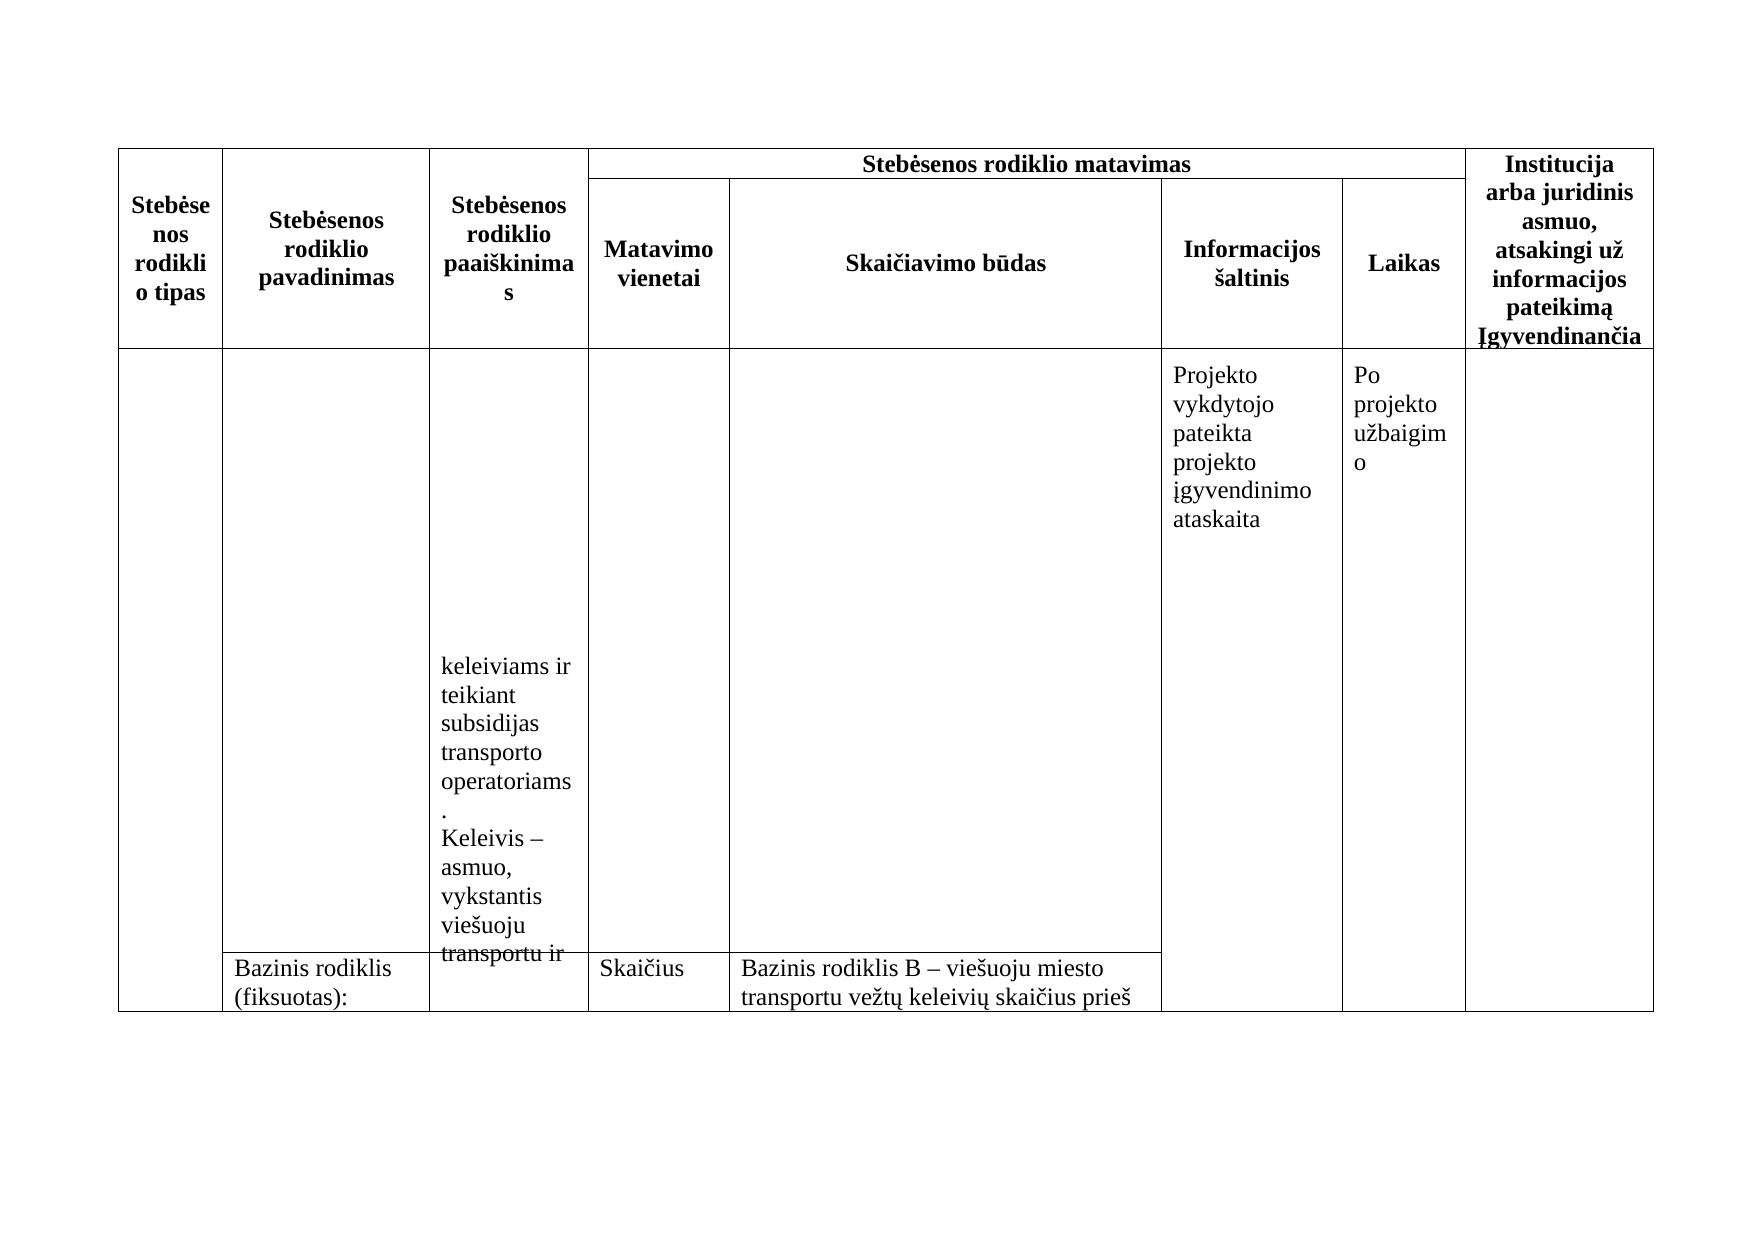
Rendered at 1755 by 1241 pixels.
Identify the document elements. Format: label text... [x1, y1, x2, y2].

table_cell [223, 349, 429, 952]
table_cell Matavimo vienetai [589, 179, 729, 347]
table_cell Informacijos šaltinis [1162, 179, 1342, 347]
table_cell [1466, 349, 1653, 1011]
table_cell [430, 953, 588, 1011]
table_cell [119, 349, 222, 1011]
table_cell Bazinis rodiklis B – viešuoju miesto transportu vežtų keleivių skaičius prieš [730, 953, 1161, 1011]
table_cell Skaičius [589, 953, 729, 1011]
table_cell Viešuoju miesto transportu vežamų keleivių skaičiaus pokytis (pokyčio rodiklis) yra lyginamas su viešuoju miesto transportu vežtų keleivių skaičiumi prieš projekto įgyvendinimą (baziniu rodikliu) pagal šią formulę: A/B*100% B – bazinis rodiklis; A – pokyčio rodiklis [730, 349, 1161, 952]
table_cell Skaičiavimo būdas [730, 179, 1161, 347]
table_cell Projekto vykdytojo pateikta projekto įgyvendinimo ataskaita [1162, 349, 1342, 1011]
table_cell Viešasis miesto transportas – keleivių vežimas miesto transporto priemonėmis nustatytu maršrutu, įprastai taikant diferencijuoto įkainio (tarifo) sistemas keleiviams ir teikiant subsidijas transporto operatoriams. Keleivis – asmuo, vykstantis viešuoju transportu ir atsiskaitantis už šias paslaugas. Keleivių skaičius – per tam tikrą laiką pervežtų keleivių apimtis [430, 349, 588, 952]
table_header Stebėsenos rodiklio matavimas [589, 149, 1465, 177]
table_header Stebėsenos rodiklio paaiškinimas [430, 149, 588, 347]
table_cell Bazinis rodiklis (fiksuotas): [223, 953, 429, 1011]
table_header Institucija arba juridinis asmuo, atsakingi už informacijos pateikimą Įgyvendinančiajai ir (ar) Tarpinei, ir (ar) Vadovaujančiajai institucijoms [1466, 149, 1653, 347]
table_cell [505, 953, 511, 960]
table_cell [589, 349, 729, 952]
table_header Stebėsenos rodiklio pavadinimas [223, 149, 429, 347]
table_header Stebėsenos rodiklio tipas [119, 149, 222, 347]
table_cell Po projekto užbaigimo [1343, 349, 1465, 1011]
table_cell Laikas [1343, 179, 1465, 347]
